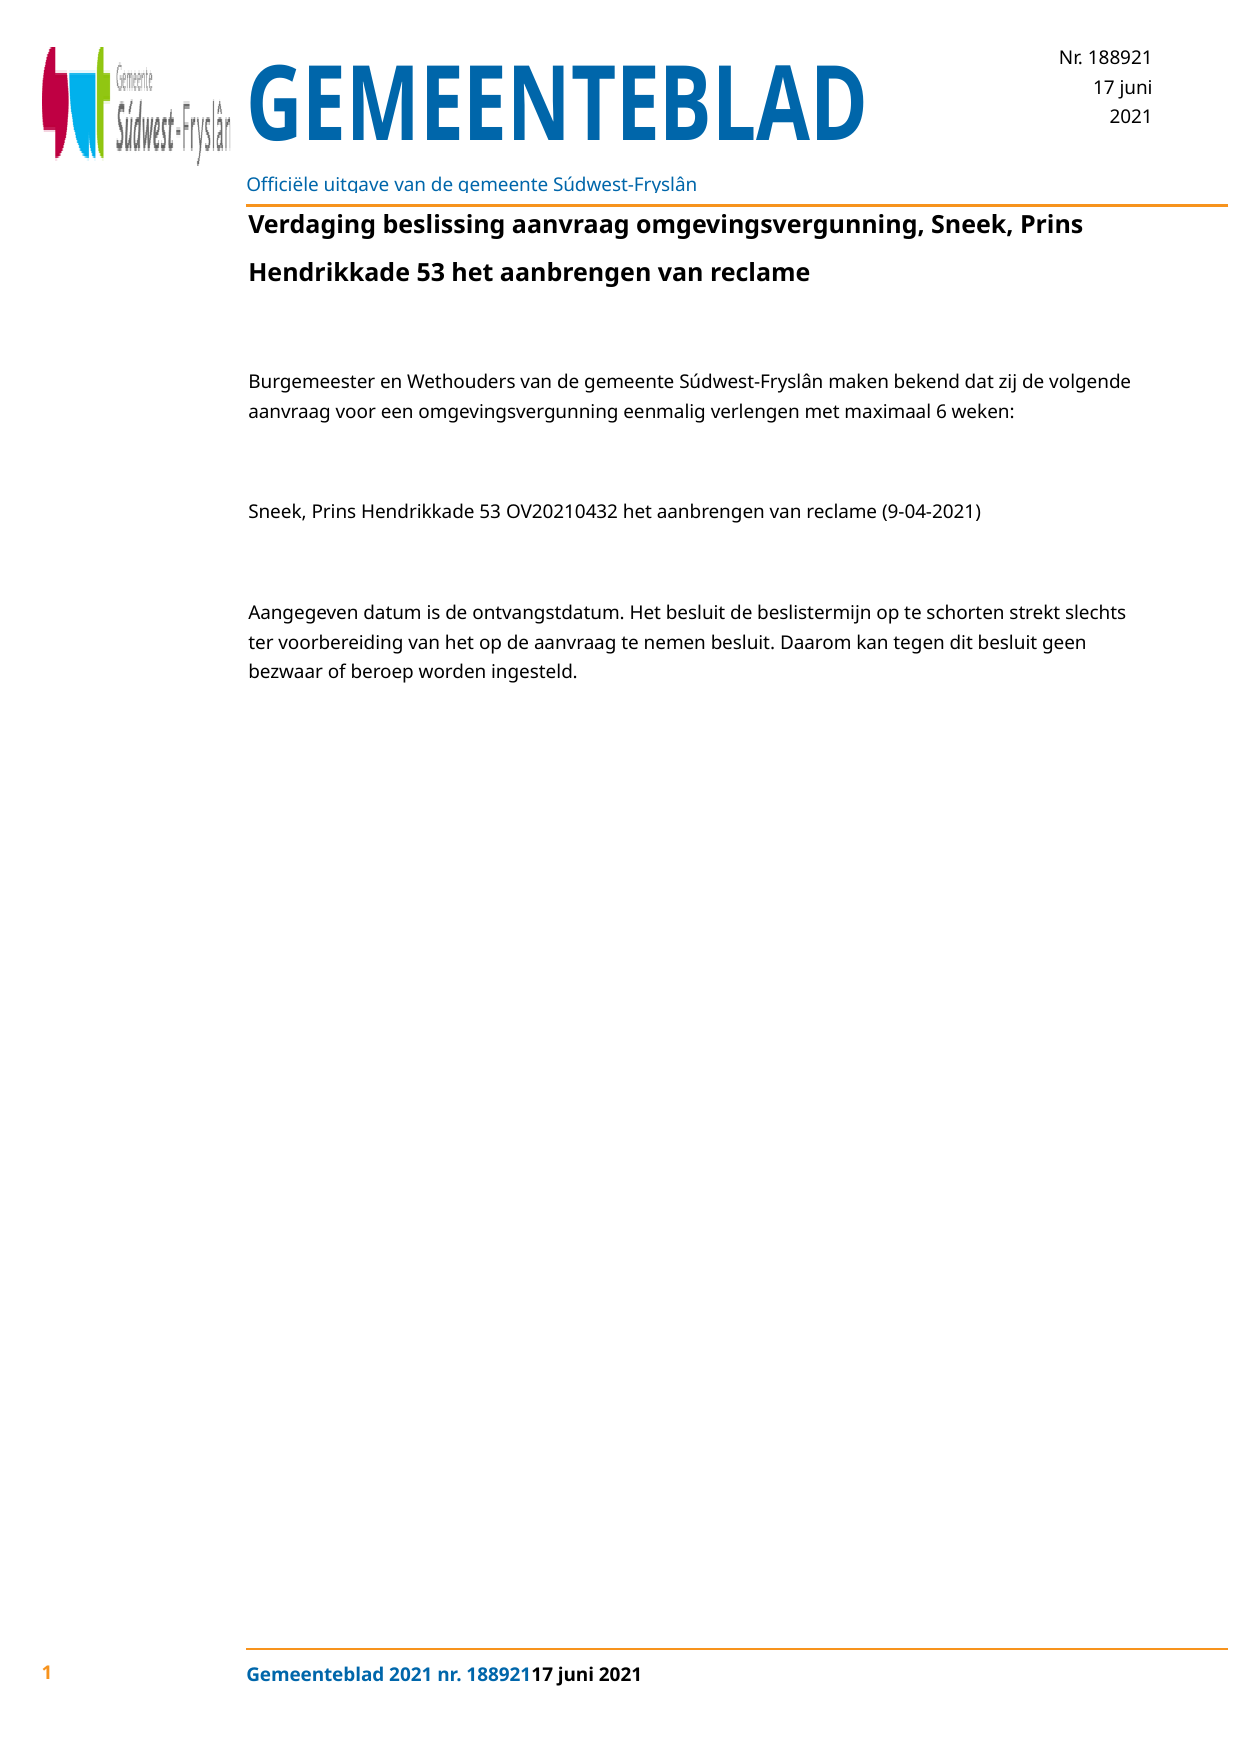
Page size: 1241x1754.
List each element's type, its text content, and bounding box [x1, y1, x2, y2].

text Verdaging beslissing aanvraag omgevingsvergunning, Sneek, Prins Hendrikkade 53 het aanbrengen van reclame [248, 207, 1152, 288]
text Sneek, Prins Hendrikkade 53 OV20210432 het aanbrengen van reclame (9-04-2021) [248, 499, 1152, 524]
text Burgemeester en Wethouders van de gemeente Súdwest-Fryslân maken bekend dat zij de volgende aanvraag voor een omgevingsvergunning eenmalig verlengen met maximaal 6 weken: [248, 368, 1152, 424]
picture [41, 47, 231, 172]
text Aangegeven datum is de ontvangstdatum. Het besluit de beslistermijn op te schorten strekt slechts ter voorbereiding van het op de aanvraag te nemen besluit. Daarom kan tegen dit besluit geen bezwaar of beroep worden ingesteld. [248, 599, 1152, 684]
